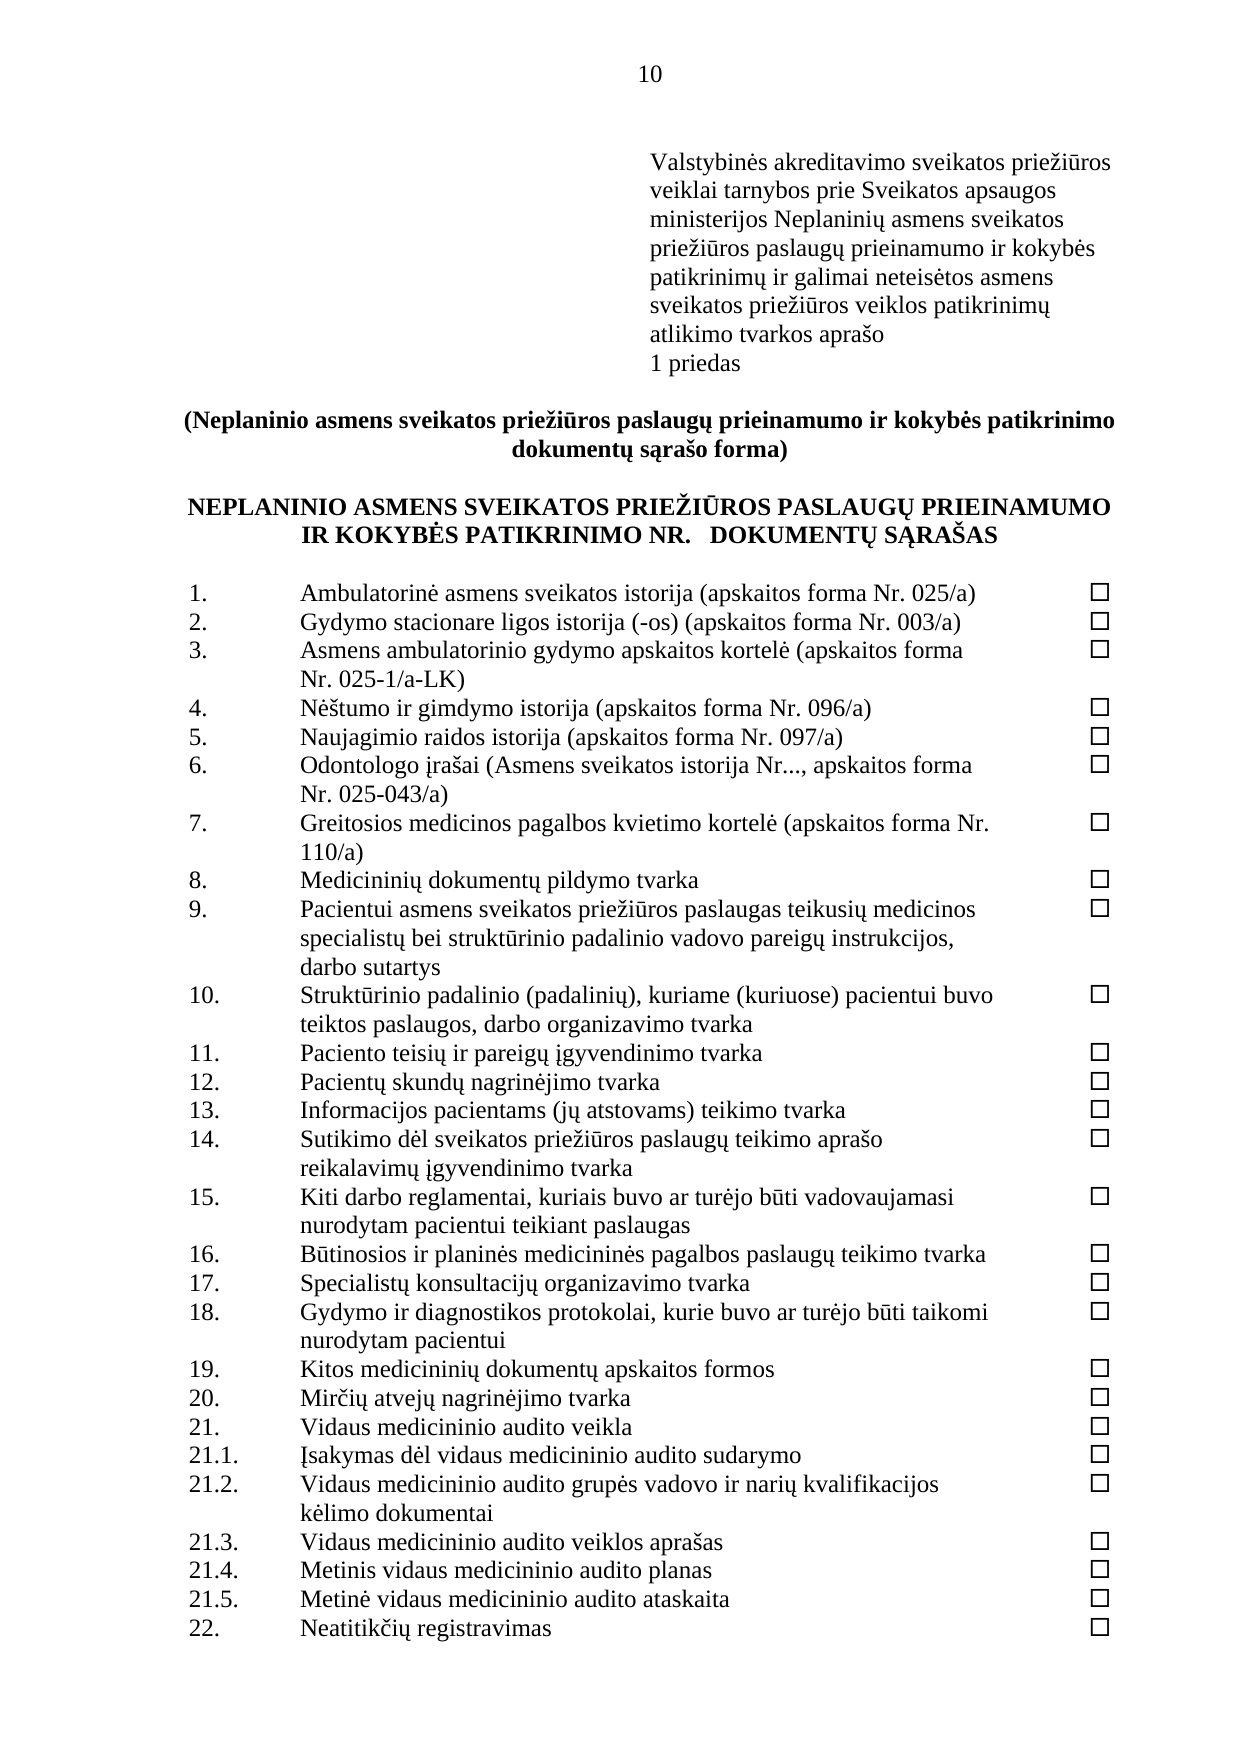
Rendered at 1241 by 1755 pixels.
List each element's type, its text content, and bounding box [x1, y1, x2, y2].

table_cell 21.3. [177, 1527, 288, 1556]
table_cell 18. [177, 1297, 288, 1354]
table_cell Pacientų skundų nagrinėjimo tvarka [289, 1067, 1013, 1096]
table_cell [] [1014, 693, 1122, 722]
table_cell [] [1014, 607, 1122, 636]
table_cell [] [1014, 866, 1122, 894]
table_cell [] [1014, 1613, 1122, 1642]
table_cell 2. [177, 607, 288, 636]
table_cell Kitos medicininių dokumentų apskaitos formos [289, 1354, 1013, 1383]
table_cell [] [1014, 1239, 1122, 1268]
table_cell 11. [177, 1038, 288, 1067]
table_header 1. [177, 578, 288, 607]
table_cell 7. [177, 808, 288, 866]
table_cell Specialistų konsultacijų organizavimo tvarka [289, 1268, 1013, 1297]
table_cell 10. [177, 981, 288, 1038]
table_cell [] [1014, 1067, 1122, 1096]
table_cell Pacientui asmens sveikatos priežiūros paslaugas teikusių medicinos specialistų bei struktūrinio padalinio vadovo pareigų instrukcijos, darbo sutartys [289, 894, 1013, 981]
table_cell Kiti darbo reglamentai, kuriais buvo ar turėjo būti vadovaujamasi nurodytam pacientui teikiant paslaugas [289, 1182, 1013, 1239]
table_cell Metinis vidaus medicininio audito planas [289, 1556, 1013, 1584]
table_cell Naujagimio raidos istorija (apskaitos forma Nr. 097/a) [289, 722, 1013, 751]
table_header Ambulatorinė asmens sveikatos istorija (apskaitos forma Nr. 025/a) [289, 578, 1013, 607]
table_cell [] [1014, 1527, 1122, 1556]
table_cell [] [1014, 722, 1122, 751]
table_cell Informacijos pacientams (jų atstovams) teikimo tvarka [289, 1096, 1013, 1124]
table_cell Vidaus medicininio audito veiklos aprašas [289, 1527, 1013, 1556]
table_cell [] [1014, 1412, 1122, 1441]
table_cell [] [1014, 808, 1122, 866]
table_cell [] [1014, 1182, 1122, 1239]
table_cell [] [1014, 1124, 1122, 1182]
table_cell [] [1014, 751, 1122, 808]
table_cell 20. [177, 1383, 288, 1412]
table_header [] [1014, 578, 1122, 607]
table_cell 22. [177, 1613, 288, 1642]
table_cell [] [1014, 1354, 1122, 1383]
table_cell 5. [177, 722, 288, 751]
text 1 priedas [649, 348, 1122, 377]
table_cell [] [1014, 1441, 1122, 1469]
table_cell Vidaus medicininio audito veikla [289, 1412, 1013, 1441]
table_cell 21.2. [177, 1469, 288, 1527]
text NEPLANINIO ASMENS SVEIKATOS PRIEŽIŪROS PASLAUGŲ PRIEINAMUMO IR KOKYBĖS PATIKRINIMO NR. DOKUMENTŲ SĄRAŠAS [177, 492, 1122, 549]
table_cell [] [1014, 981, 1122, 1038]
table_cell Greitosios medicinos pagalbos kvietimo kortelė (apskaitos forma Nr. 110/a) [289, 808, 1013, 866]
text (Neplaninio asmens sveikatos priežiūros paslaugų prieinamumo ir kokybės patikrinimo dokumentų sąrašo forma) [177, 406, 1122, 463]
table_cell Odontologo įrašai (Asmens sveikatos istorija Nr..., apskaitos forma Nr. 025-043/a) [289, 751, 1013, 808]
table_cell 15. [177, 1182, 288, 1239]
table_cell Būtinosios ir planinės medicininės pagalbos paslaugų teikimo tvarka [289, 1239, 1013, 1268]
table_cell 3. [177, 636, 288, 693]
table_cell Mirčių atvejų nagrinėjimo tvarka [289, 1383, 1013, 1412]
table_cell 14. [177, 1124, 288, 1182]
table_cell [] [1014, 636, 1122, 693]
table_cell Neatitikčių registravimas [289, 1613, 1013, 1642]
table_cell [] [1014, 1383, 1122, 1412]
table_cell Metinė vidaus medicininio audito ataskaita [289, 1584, 1013, 1613]
table_cell 4. [177, 693, 288, 722]
table_cell [] [1014, 1096, 1122, 1124]
table_cell 12. [177, 1067, 288, 1096]
table_cell Asmens ambulatorinio gydymo apskaitos kortelė (apskaitos forma Nr. 025-1/a-LK) [289, 636, 1013, 693]
table_cell 6. [177, 751, 288, 808]
table_cell [] [1014, 1038, 1122, 1067]
table_cell Gydymo stacionare ligos istorija (-os) (apskaitos forma Nr. 003/a) [289, 607, 1013, 636]
table_cell 21.5. [177, 1584, 288, 1613]
table_cell [] [1014, 1556, 1122, 1584]
table_cell 21. [177, 1412, 288, 1441]
table_cell Nėštumo ir gimdymo istorija (apskaitos forma Nr. 096/a) [289, 693, 1013, 722]
table_cell 9. [177, 894, 288, 981]
table_cell Struktūrinio padalinio (padalinių), kuriame (kuriuose) pacientui buvo teiktos paslaugos, darbo organizavimo tvarka [289, 981, 1013, 1038]
table_cell 16. [177, 1239, 288, 1268]
table_cell 8. [177, 866, 288, 894]
table_cell [] [1014, 1268, 1122, 1297]
table_cell 17. [177, 1268, 288, 1297]
table_cell 19. [177, 1354, 288, 1383]
table_cell Įsakymas dėl vidaus medicininio audito sudarymo [289, 1441, 1013, 1469]
table_cell [] [1014, 894, 1122, 981]
table_cell [] [1014, 1297, 1122, 1354]
table_cell Vidaus medicininio audito grupės vadovo ir narių kvalifikacijos kėlimo dokumentai [289, 1469, 1013, 1527]
table_cell 13. [177, 1096, 288, 1124]
table_cell 21.1. [177, 1441, 288, 1469]
table_cell Paciento teisių ir pareigų įgyvendinimo tvarka [289, 1038, 1013, 1067]
text Valstybinės akreditavimo sveikatos priežiūros veiklai tarnybos prie Sveikatos apsaugos ministerijos Neplaninių asmens sveikatos priežiūros paslaugų prieinamumo ir kokybės patikrinimų ir galimai neteisėtos asmens sveikatos priežiūros veiklos patikrinimų atlikimo tvarkos aprašo [649, 147, 1122, 348]
table_cell Gydymo ir diagnostikos protokolai, kurie buvo ar turėjo būti taikomi nurodytam pacientui [289, 1297, 1013, 1354]
table_cell [] [1014, 1584, 1122, 1613]
table_cell 21.4. [177, 1556, 288, 1584]
table_cell Medicininių dokumentų pildymo tvarka [289, 866, 1013, 894]
table_cell [] [1014, 1469, 1122, 1527]
table_cell Sutikimo dėl sveikatos priežiūros paslaugų teikimo aprašo reikalavimų įgyvendinimo tvarka [289, 1124, 1013, 1182]
